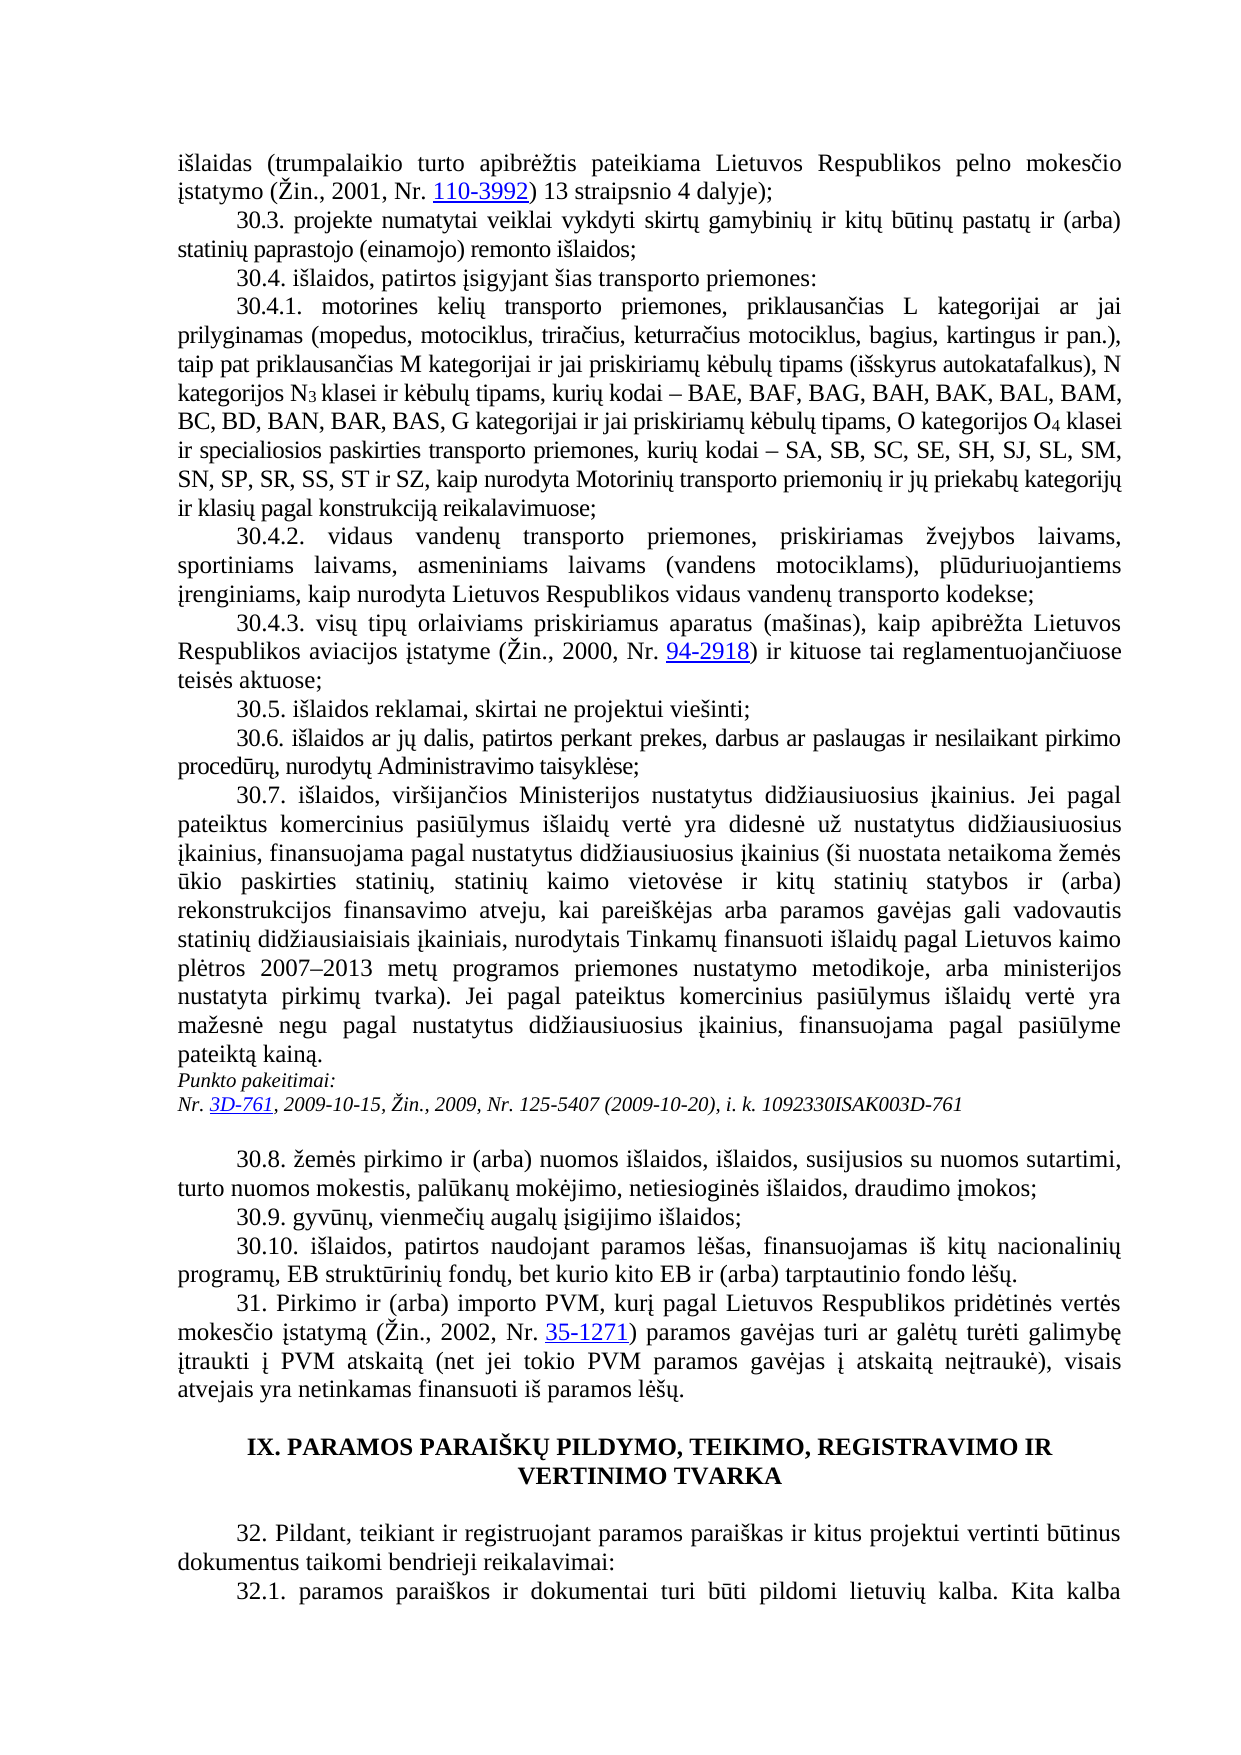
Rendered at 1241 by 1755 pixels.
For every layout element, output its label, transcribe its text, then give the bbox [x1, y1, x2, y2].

text 32. Pildant, teikiant ir registruojant paramos paraiškas ir kitus projektui vertinti būtinus dokumentus taikomi bendrieji reikalavimai: [177, 1518, 1122, 1576]
text 30.4.3. visų tipų orlaiviams priskiriamus aparatus (mašinas), kaip apibrėžta Lietuvos Respublikos aviacijos įstatyme (Žin., 2000, Nr. 94-2918) ir kituose tai reglamentuojančiuose teisės aktuose; [177, 608, 1122, 694]
text 30.4.1. motorines kelių transporto priemones, priklausančias L kategorijai ar jai prilyginamas (mopedus, motociklus, triračius, keturračius motociklus, bagius, kartingus ir pan.), taip pat priklausančias M kategorijai ir jai priskiriamų kėbulų tipams (išskyrus autokatafalkus), N kategorijos N3 klasei ir kėbulų tipams, kurių kodai – BAE, BAF, BAG, BAH, BAK, BAL, BAM, BC, BD, BAN, BAR, BAS, G kategorijai ir jai priskiriamų kėbulų tipams, O kategorijos O4 klasei ir specialiosios paskirties transporto priemones, kurių kodai – SA, SB, SC, SE, SH, SJ, SL, SM, SN, SP, SR, SS, ST ir SZ, kaip nurodyta Motorinių transporto priemonių ir jų priekabų kategorijų ir klasių pagal konstrukciją reikalavimuose; [177, 291, 1122, 521]
text 30.4. išlaidos, patirtos įsigyjant šias transporto priemones: [177, 263, 1122, 291]
text 30.10. išlaidos, patirtos naudojant paramos lėšas, finansuojamas iš kitų nacionalinių programų, EB struktūrinių fondų, bet kurio kito EB ir (arba) tarptautinio fondo lėšų. [177, 1231, 1122, 1288]
text 30.3. projekte numatytai veiklai vykdyti skirtų gamybinių ir kitų būtinų pastatų ir (arba) statinių paprastojo (einamojo) remonto išlaidos; [177, 205, 1122, 263]
text Punkto pakeitimai: [177, 1068, 1122, 1092]
text 30.4.2. vidaus vandenų transporto priemones, priskiriamas žvejybos laivams, sportiniams laivams, asmeniniams laivams (vandens motociklams), plūduriuojantiems įrenginiams, kaip nurodyta Lietuvos Respublikos vidaus vandenų transporto kodekse; [177, 521, 1122, 608]
text 30.6. išlaidos ar jų dalis, patirtos perkant prekes, darbus ar paslaugas ir nesilaikant pirkimo procedūrų, nurodytų Administravimo taisyklėse; [177, 723, 1122, 780]
text išlaidas (trumpalaikio turto apibrėžtis pateikiama Lietuvos Respublikos pelno mokesčio įstatymo (Žin., 2001, Nr. 110-3992) 13 straipsnio 4 dalyje); [177, 148, 1122, 205]
text 30.8. žemės pirkimo ir (arba) nuomos išlaidos, išlaidos, susijusios su nuomos sutartimi, turto nuomos mokestis, palūkanų mokėjimo, netiesioginės išlaidos, draudimo įmokos; [177, 1144, 1122, 1202]
text 30.9. gyvūnų, vienmečių augalų įsigijimo išlaidos; [177, 1202, 1122, 1231]
text 31. Pirkimo ir (arba) importo PVM, kurį pagal Lietuvos Respublikos pridėtinės vertės mokesčio įstatymą (Žin., 2002, Nr. 35-1271) paramos gavėjas turi ar galėtų turėti galimybę įtraukti į PVM atskaitą (net jei tokio PVM paramos gavėjas į atskaitą neįtraukė), visais atvejais yra netinkamas finansuoti iš paramos lėšų. [177, 1288, 1122, 1403]
text 32.1. paramos paraiškos ir dokumentai turi būti pildomi lietuvių kalba. Kita kalba [177, 1576, 1122, 1604]
text 30.7. išlaidos, viršijančios Ministerijos nustatytus didžiausiuosius įkainius. Jei pagal pateiktus komercinius pasiūlymus išlaidų vertė yra didesnė už nustatytus didžiausiuosius įkainius, finansuojama pagal nustatytus didžiausiuosius įkainius (ši nuostata netaikoma žemės ūkio paskirties statinių, statinių kaimo vietovėse ir kitų statinių statybos ir (arba) rekonstrukcijos finansavimo atveju, kai pareiškėjas arba paramos gavėjas gali vadovautis statinių didžiausiaisiais įkainiais, nurodytais Tinkamų finansuoti išlaidų pagal Lietuvos kaimo plėtros 2007–2013 metų programos priemones nustatymo metodikoje, arba ministerijos nustatyta pirkimų tvarka). Jei pagal pateiktus komercinius pasiūlymus išlaidų vertė yra mažesnė negu pagal nustatytus didžiausiuosius įkainius, finansuojama pagal pasiūlyme pateiktą kainą. [177, 780, 1122, 1068]
text Nr. 3D-761, 2009-10-15, Žin., 2009, Nr. 125-5407 (2009-10-20), i. k. 1092330ISAK003D-761 [177, 1092, 1122, 1116]
text IX. PARAMOS PARAIŠKŲ PILDYMO, TEIKIMO, REGISTRAVIMO IR VERTINIMO TVARKA [177, 1432, 1122, 1489]
text 30.5. išlaidos reklamai, skirtai ne projektui viešinti; [177, 694, 1122, 723]
